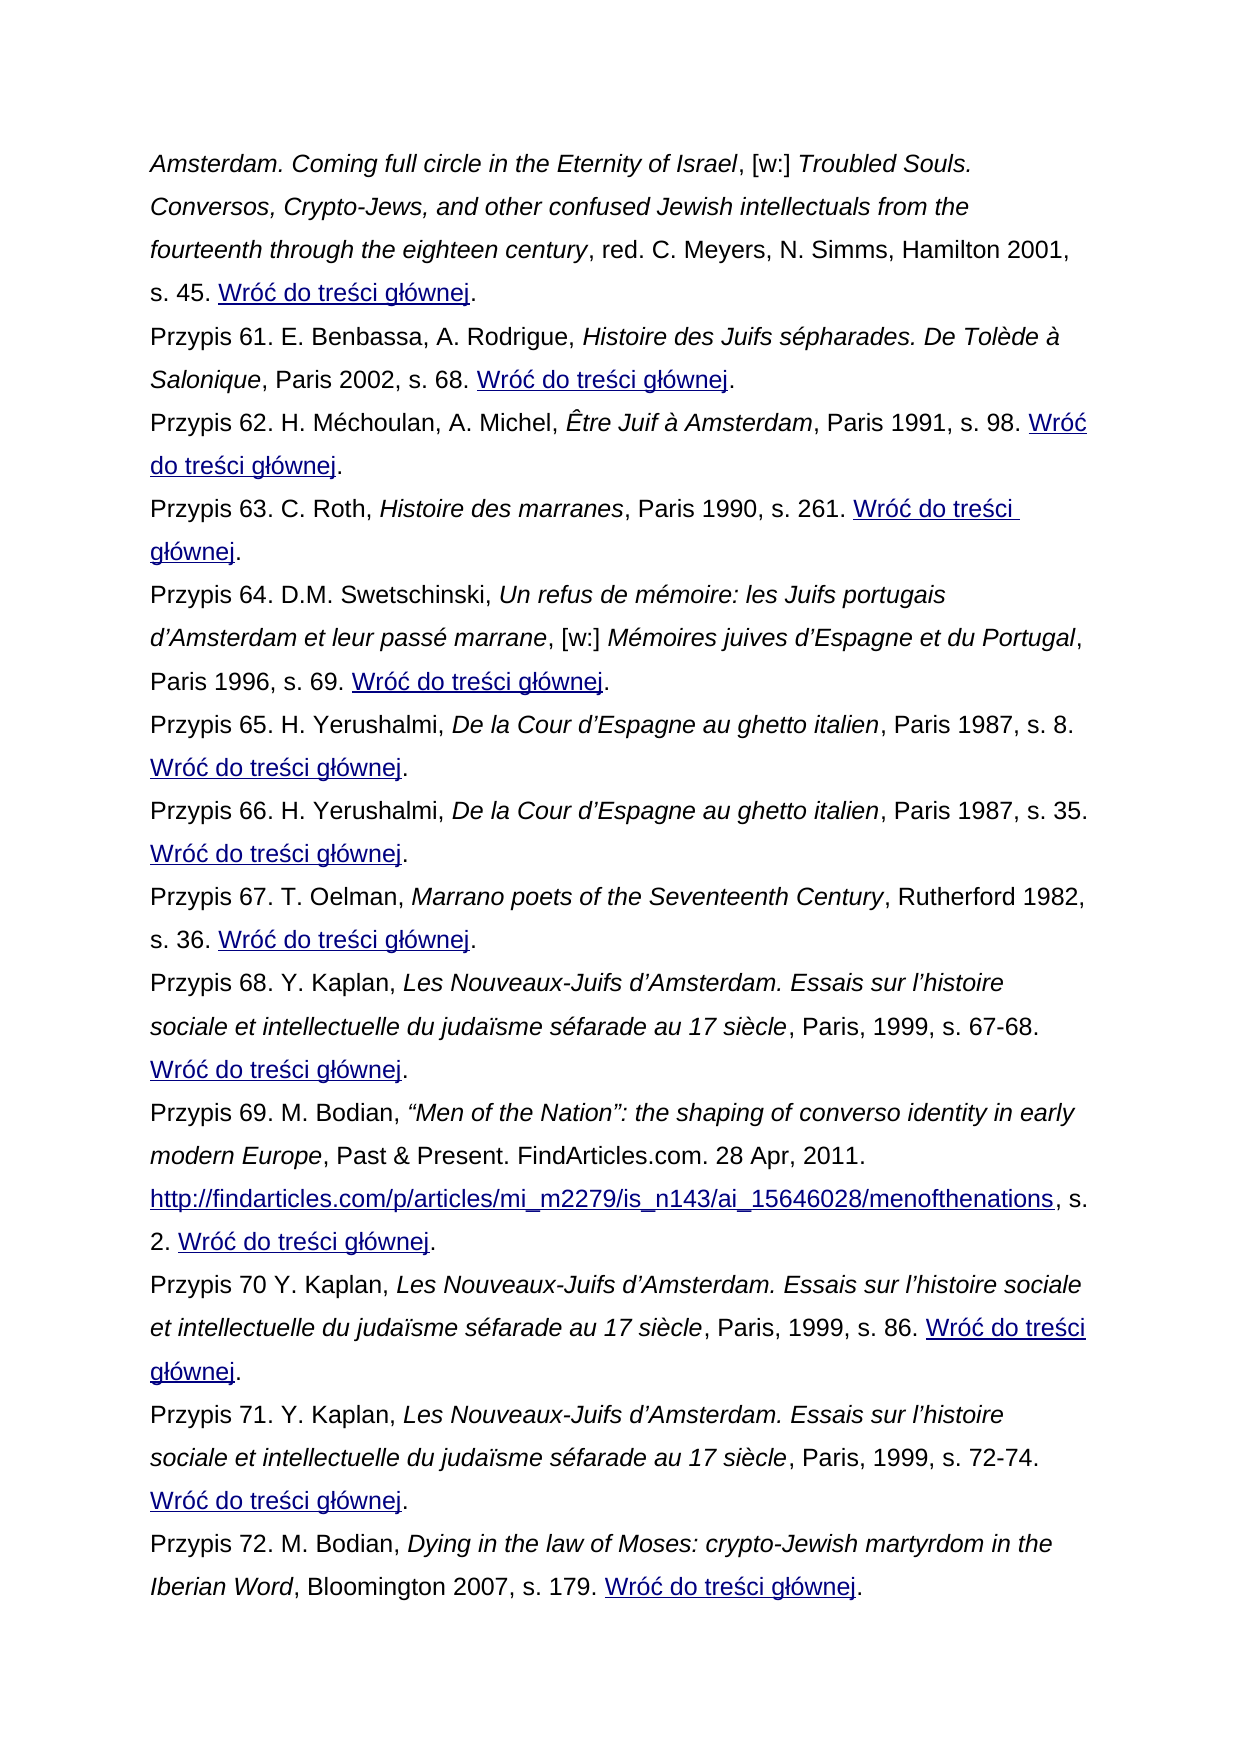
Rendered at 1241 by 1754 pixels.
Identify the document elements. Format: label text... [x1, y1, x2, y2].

text Przypis 64. D.M. Swetschinski, Un refus de mémoire: les Juifs portugais d’Amsterdam et leur passé marrane, [w:] Mémoires juives d’Espagne et du Portugal, Paris 1996, s. 69. Wróć do treści głównej. [150, 580, 1091, 695]
text Przypis 67. T. Oelman, Marrano poets of the Seventeenth Century, Rutherford 1982, s. 36. Wróć do treści głównej. [150, 882, 1091, 954]
text Przypis 62. H. Méchoulan, A. Michel, Être Juif à Amsterdam, Paris 1991, s. 98. Wróć do treści głównej. [150, 408, 1091, 479]
text Amsterdam. Coming full circle in the Eternity of Israel, [w:] Troubled Souls. Conversos, Crypto-Jews, and other confused Jewish intellectuals from the fourteenth through the eighteen century, red. C. Meyers, N. Simms, Hamilton 2001, s. 45. Wróć do treści głównej. [150, 149, 1091, 307]
text Przypis 69. M. Bodian, “Men of the Nation”: the shaping of converso identity in early modern Europe, Past & Present. FindArticles.com. 28 Apr, 2011. http://findarticles.com/p/articles/mi_m2279/is_n143/ai_15646028/menofthenations, s. 2. Wróć do treści głównej. [150, 1098, 1091, 1256]
text Przypis 71. Y. Kaplan, Les Nouveaux-Juifs d’Amsterdam. Essais sur l’histoire sociale et intellectuelle du judaïsme séfarade au 17 siècle, Paris, 1999, s. 72-74. Wróć do treści głównej. [150, 1399, 1091, 1514]
text Przypis 70 Y. Kaplan, Les Nouveaux-Juifs d’Amsterdam. Essais sur l’histoire sociale et intellectuelle du judaïsme séfarade au 17 siècle, Paris, 1999, s. 86. Wróć do treści głównej. [150, 1270, 1091, 1385]
text Przypis 63. C. Roth, Histoire des marranes, Paris 1990, s. 261. Wróć do treści głównej. [150, 494, 1091, 566]
text Przypis 66. H. Yerushalmi, De la Cour d’Espagne au ghetto italien, Paris 1987, s. 35. Wróć do treści głównej. [150, 796, 1091, 868]
text Przypis 65. H. Yerushalmi, De la Cour d’Espagne au ghetto italien, Paris 1987, s. 8. Wróć do treści głównej. [150, 709, 1091, 781]
text Przypis 72. M. Bodian, Dying in the law of Moses: crypto-Jewish martyrdom in the Iberian Word, Bloomington 2007, s. 179. Wróć do treści głównej. [150, 1529, 1091, 1601]
text Przypis 68. Y. Kaplan, Les Nouveaux-Juifs d’Amsterdam. Essais sur l’histoire sociale et intellectuelle du judaïsme séfarade au 17 siècle, Paris, 1999, s. 67-68. Wróć do treści głównej. [150, 968, 1091, 1083]
text Przypis 61. E. Benbassa, A. Rodrigue, Histoire des Juifs sépharades. De Tolède à Salonique, Paris 2002, s. 68. Wróć do treści głównej. [150, 321, 1091, 393]
